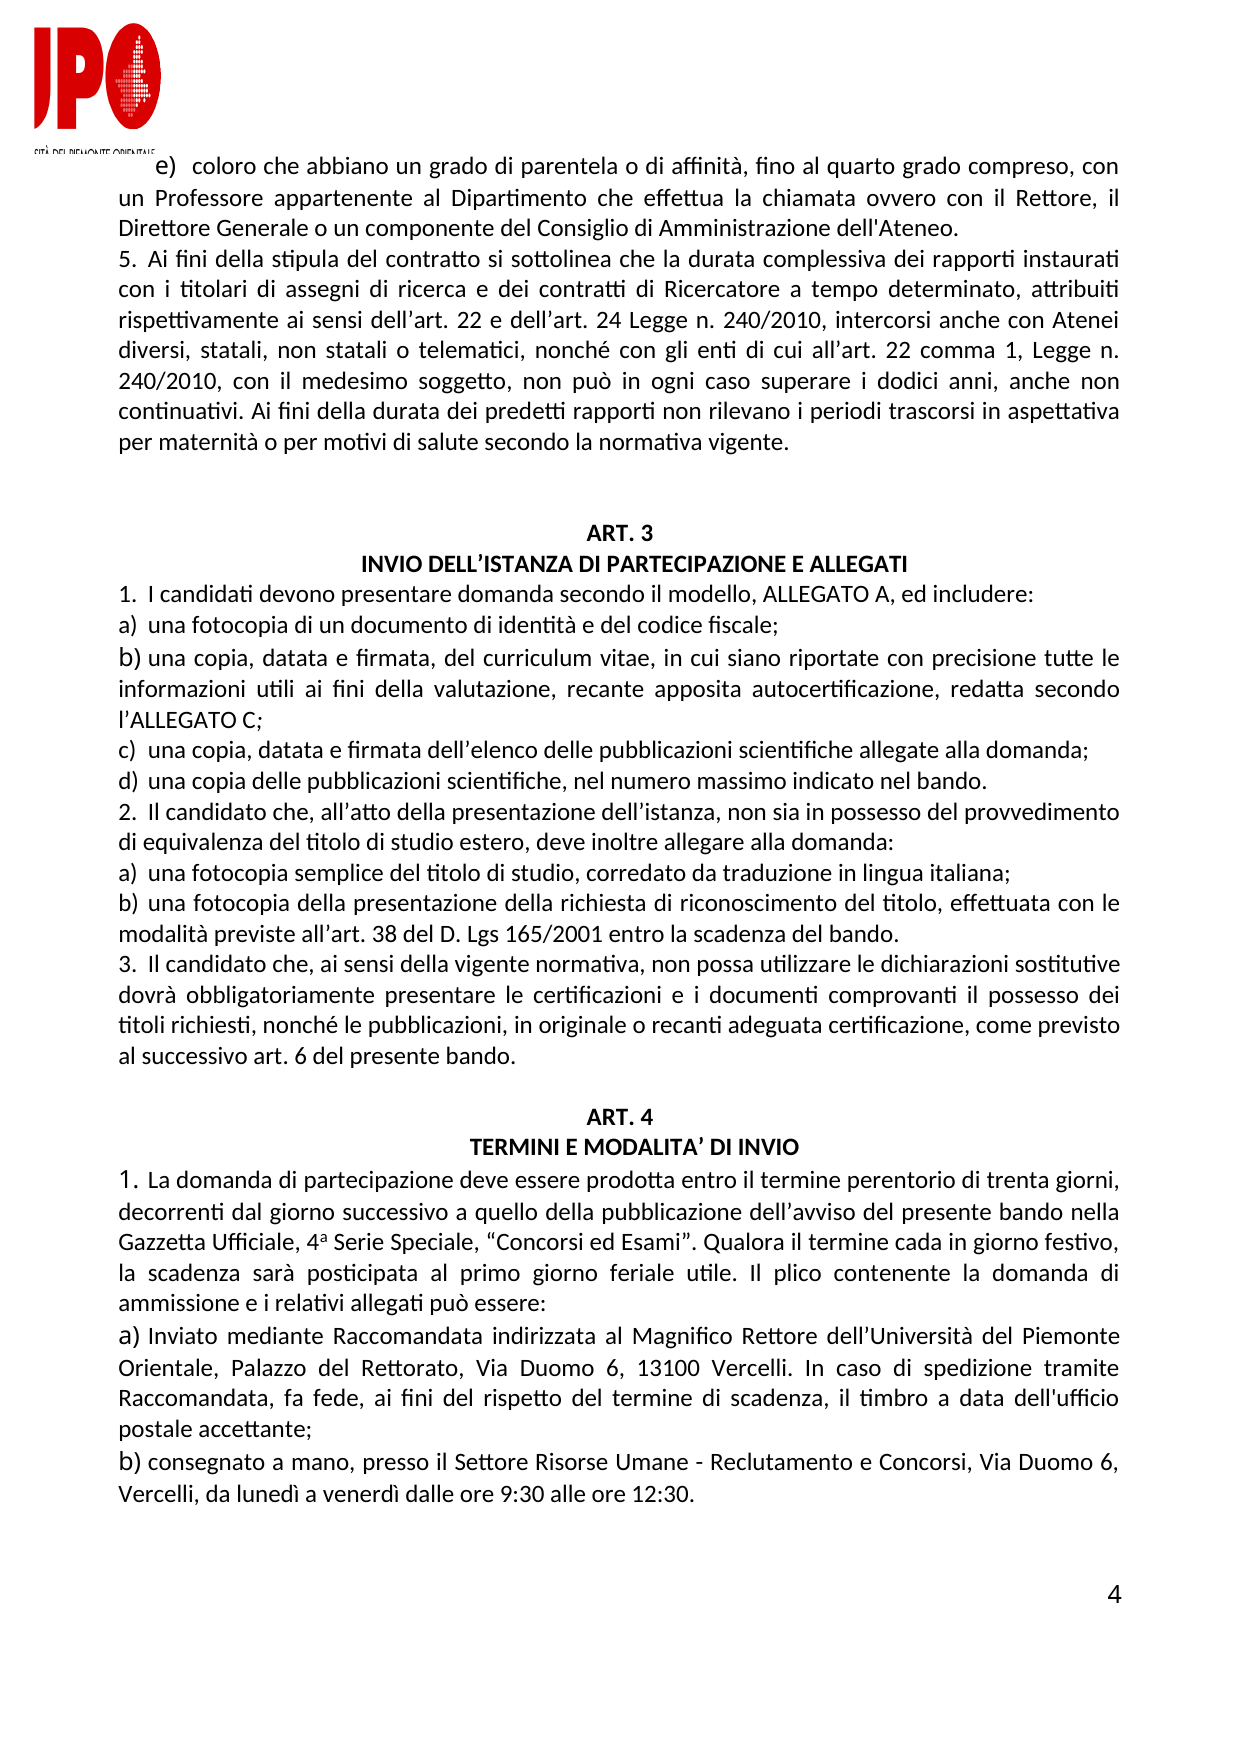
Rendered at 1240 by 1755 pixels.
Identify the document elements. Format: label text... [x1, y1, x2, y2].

list Inviato mediante Raccomandata indirizzata al Magnifico Rettore dell’Università del Piemonte Orientale, Palazzo del Rettorato, Via Duomo 6, 13100 Vercelli. In caso di spedizione tramite Raccomandata, fa fede, ai fini del rispetto del termine di scadenza, il timbro a data dell'ufficio postale accettante; [118, 1318, 1121, 1444]
text TERMINI E MODALITA’ DI INVIO [118, 1131, 1121, 1162]
list La domanda di partecipazione deve essere prodotta entro il termine perentorio di trenta giorni, decorrenti dal giorno successivo a quello della pubblicazione dell’avviso del presente bando nella Gazzetta Ufficiale, 4a Serie Speciale, “Concorsi ed Esami”. Qualora il termine cada in giorno festivo, la scadenza sarà posticipata al primo giorno feriale utile. Il plico contenente la domanda di ammissione e i relativi allegati può essere: [118, 1162, 1121, 1318]
list una fotocopia semplice del titolo di studio, corredato da traduzione in lingua italiana; [118, 857, 1121, 887]
list I candidati devono presentare domanda secondo il modello, ALLEGATO A, ed includere: [118, 578, 1121, 609]
list Il candidato che, ai sensi della vigente normativa, non possa utilizzare le dichiarazioni sostitutive dovrà obbligatoriamente presentare le certificazioni e i documenti comprovanti il possesso dei titoli richiesti, nonché le pubblicazioni, in originale o recanti adeguata certificazione, come previsto al successivo art. 6 del presente bando. [118, 948, 1121, 1070]
list Il candidato che, all’atto della presentazione dell’istanza, non sia in possesso del provvedimento di equivalenza del titolo di studio estero, deve inoltre allegare alla domanda: [118, 796, 1121, 857]
text ART. 4 [118, 1101, 1121, 1131]
list una copia delle pubblicazioni scientifiche, nel numero massimo indicato nel bando. [118, 765, 1121, 796]
list una fotocopia di un documento di identità e del codice fiscale; [118, 609, 1121, 639]
list consegnato a mano, presso il Settore Risorse Umane - Reclutamento e Concorsi, Via Duomo 6, Vercelli, da lunedì a venerdì dalle ore 9:30 alle ore 12:30. [118, 1444, 1121, 1508]
list coloro che abbiano un grado di parentela o di affinità, fino al quarto grado compreso, con un Professore appartenente al Dipartimento che effettua la chiamata ovvero con il Rettore, il Direttore Generale o un componente del Consiglio di Amministrazione dell'Ateneo. [118, 148, 1121, 243]
text ART. 3 [118, 517, 1121, 548]
list Ai fini della stipula del contratto si sottolinea che la durata complessiva dei rapporti instaurati con i titolari di assegni di ricerca e dei contratti di Ricercatore a tempo determinato, attribuiti rispettivamente ai sensi dell’art. 22 e dell’art. 24 Legge n. 240/2010, intercorsi anche con Atenei diversi, statali, non statali o telematici, nonché con gli enti di cui all’art. 22 comma 1, Legge n. 240/2010, con il medesimo soggetto, non può in ogni caso superare i dodici anni, anche non continuativi. Ai fini della durata dei predetti rapporti non rilevano i periodi trascorsi in aspettativa per maternità o per motivi di salute secondo la normativa vigente. [118, 243, 1121, 456]
list una copia, datata e firmata, del curriculum vitae, in cui siano riportate con precisione tutte le informazioni utili ai fini della valutazione, recante apposita autocertificazione, redatta secondo l’ALLEGATO C; [118, 639, 1121, 734]
list una fotocopia della presentazione della richiesta di riconoscimento del titolo, effettuata con le modalità previste all’art. 38 del D. Lgs 165/2001 entro la scadenza del bando. [118, 887, 1121, 948]
text INVIO DELL’ISTANZA DI PARTECIPAZIONE E ALLEGATI [118, 548, 1121, 578]
list una copia, datata e firmata dell’elenco delle pubblicazioni scientifiche allegate alla domanda; [118, 734, 1121, 765]
